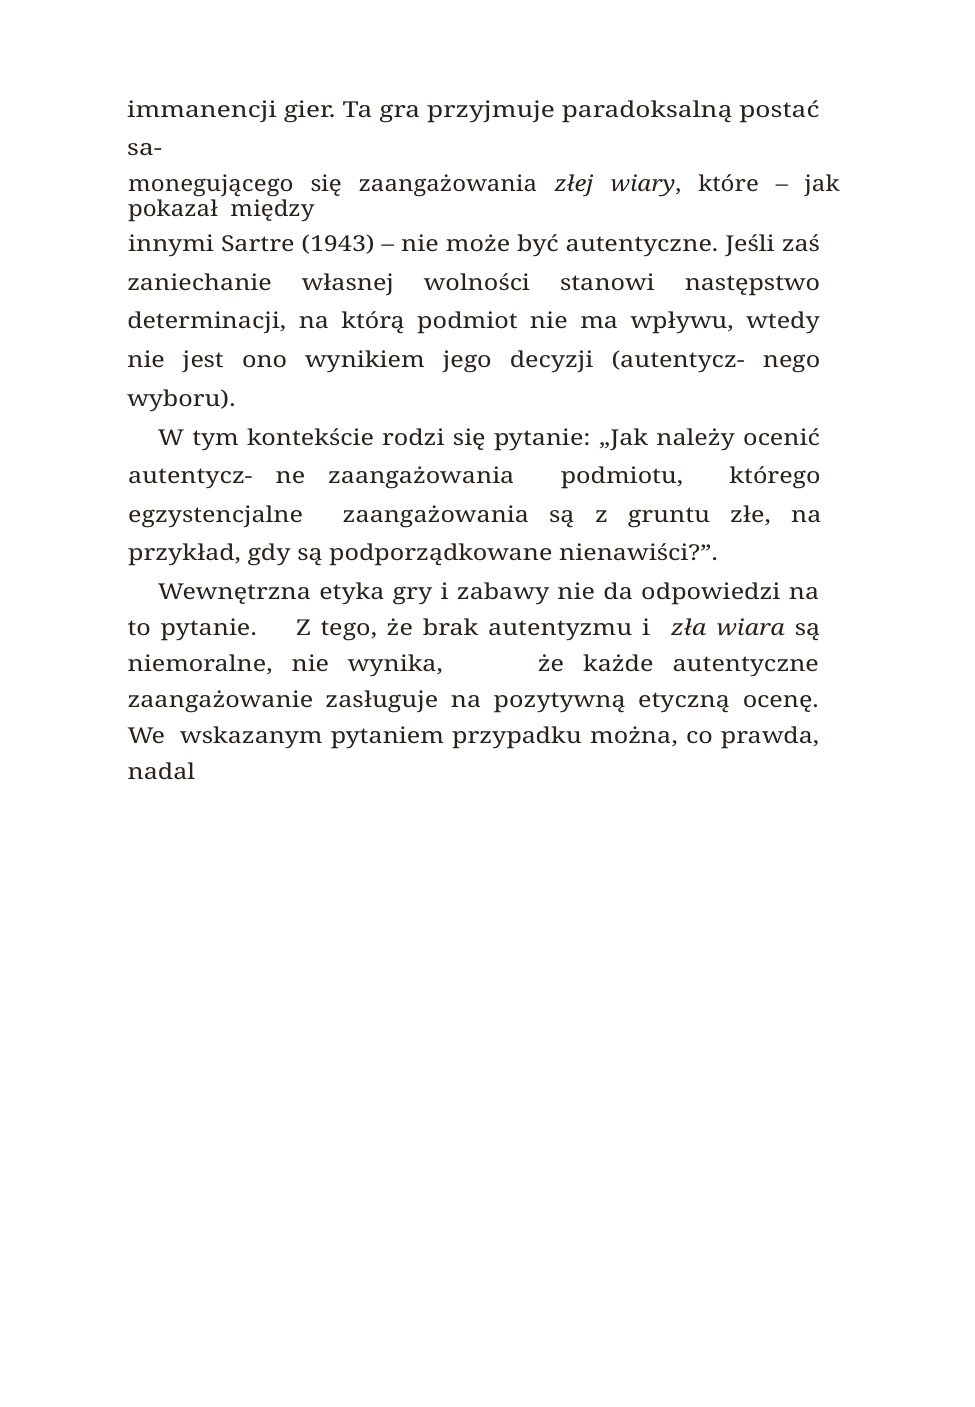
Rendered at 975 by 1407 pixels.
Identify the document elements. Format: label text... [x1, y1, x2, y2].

text Wewnętrzna etyka gry i zabawy nie da odpowiedzi na to pytanie. Z tego, że brak autentyzmu i zła wiara są niemoralne, nie wynika, że każde autentyczne zaangażowanie zasługuje na pozytywną etyczną ocenę. We wskazanym pytaniem przypadku można, co prawda, nadal [127, 576, 820, 786]
text innymi Sartre (1943) – nie może być autentyczne. Jeśli zaś zaniechanie własnej wolności stanowi następstwo determinacji, na którą podmiot nie ma wpływu, wtedy nie jest ono wynikiem jego decyzji (autentycz- nego wyboru). [127, 228, 821, 413]
text W tym kontekście rodzi się pytanie: „Jak należy ocenić autentycz- ne zaangażowania podmiotu, którego egzystencjalne zaangażowania są z gruntu złe, na przykład, gdy są podporządkowane nienawiści?”. [128, 421, 821, 567]
text immanencji gier. Ta gra przyjmuje paradoksalną postać sa- [127, 94, 826, 162]
text monegującego się zaangażowania złej wiary, które – jak pokazał między [128, 171, 839, 222]
